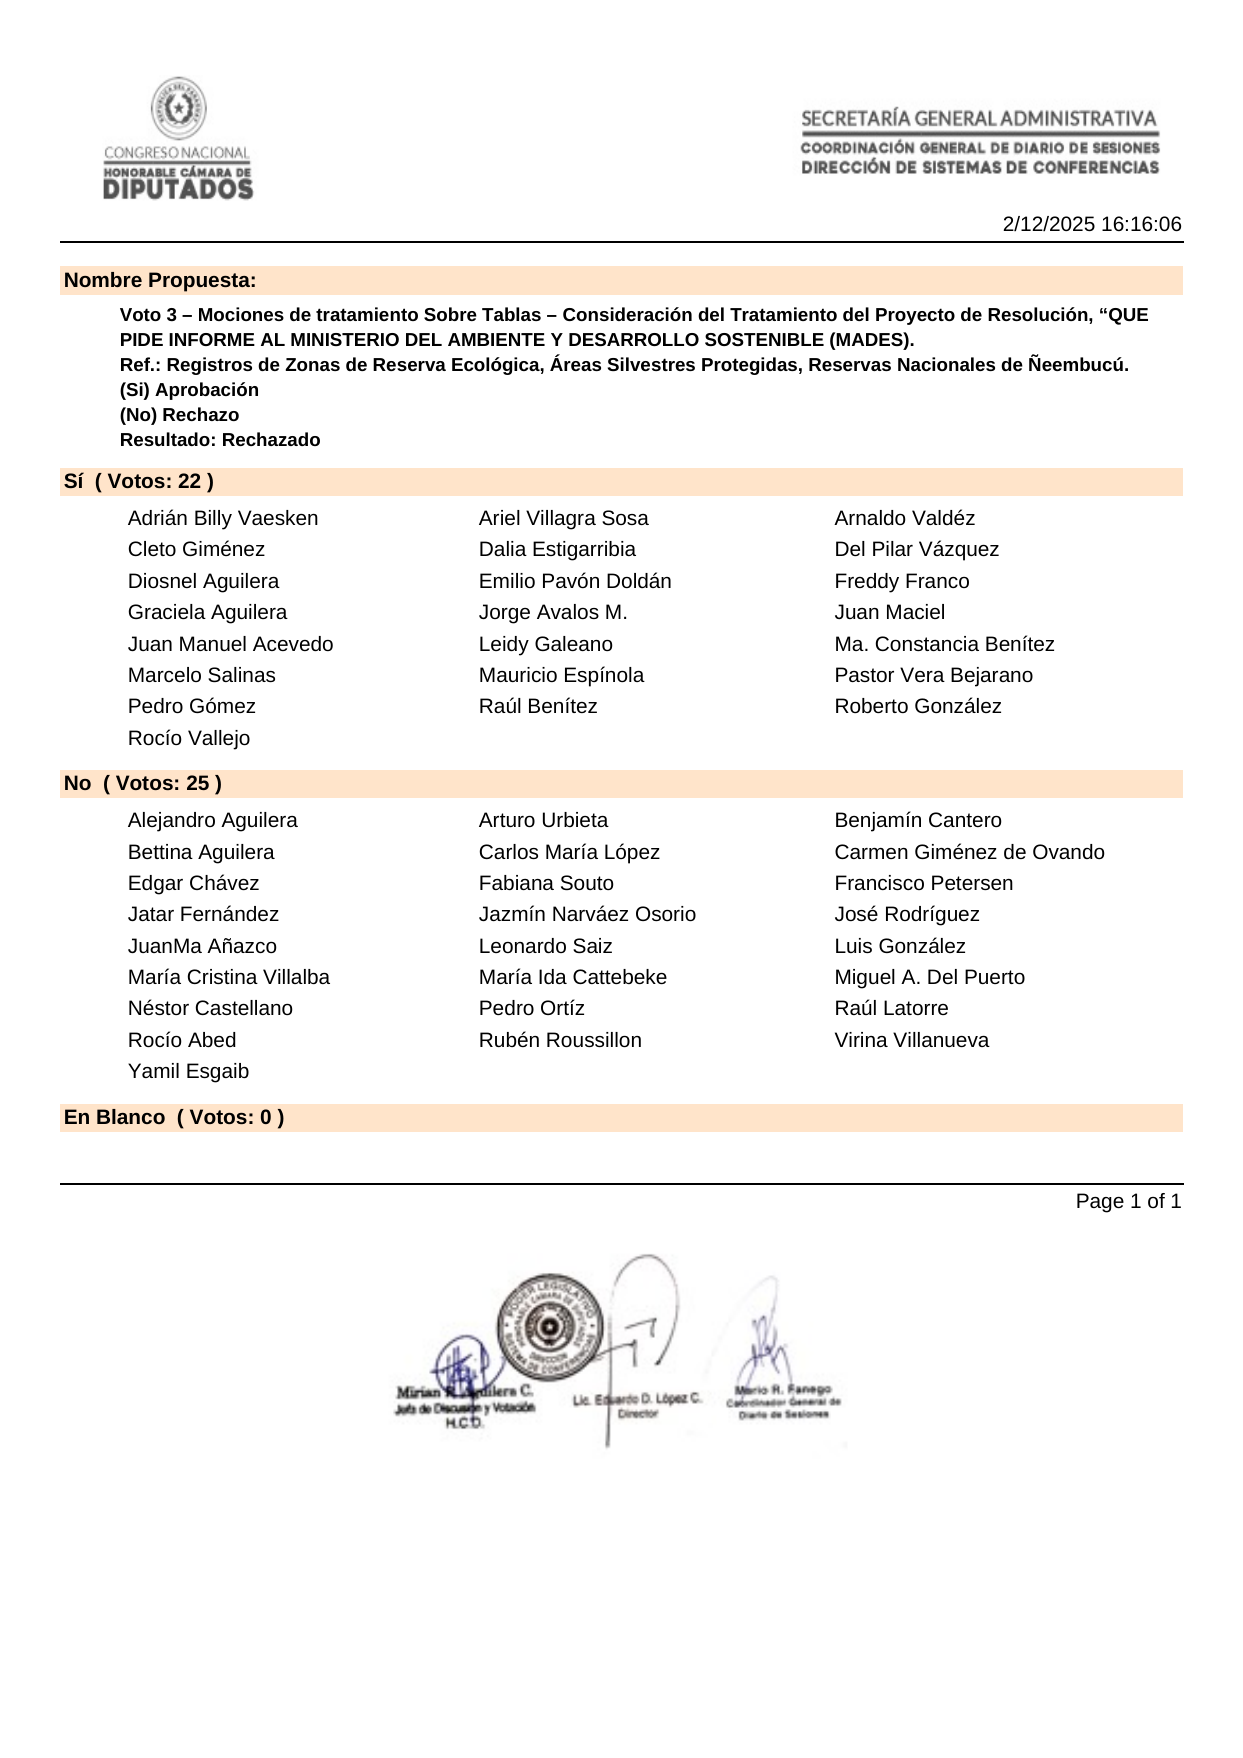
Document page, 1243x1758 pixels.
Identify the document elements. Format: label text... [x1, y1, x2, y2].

table_cell [1184, 496, 1189, 505]
table_cell Fabiana Souto [476, 870, 815, 898]
table_cell Francisco Petersen [831, 870, 1168, 898]
table_cell Carmen Giménez de Ovando [831, 838, 1168, 867]
table_cell Del Pilar Vázquez [831, 536, 1168, 565]
table_cell [125, 753, 462, 770]
table_cell Ariel Villagra Sosa [476, 505, 815, 533]
table_cell [1184, 770, 1189, 798]
table_cell Sí ( Votos: 22 ) [60, 468, 1183, 496]
table_header [60, 207, 649, 241]
table_cell Nombre Propuesta: [60, 266, 1183, 295]
table_cell Edgar Chávez [125, 870, 462, 898]
table_cell [1184, 693, 1189, 721]
table_cell [1184, 630, 1189, 659]
table_cell [462, 807, 476, 1103]
table_cell [1184, 505, 1189, 533]
table_cell [1184, 536, 1189, 565]
table_cell Ma. Constancia Benítez [831, 630, 1168, 659]
table_cell Emilio Pavón Doldán [476, 568, 815, 596]
table_cell Page 1 of 1 [827, 1188, 1183, 1222]
table_cell [1184, 1155, 1189, 1183]
table_cell No ( Votos: 25 ) [60, 770, 1183, 798]
table_cell [60, 505, 124, 770]
table_cell Pastor Vera Bejarano [831, 662, 1168, 690]
table_cell Benjamín Cantero [831, 807, 1168, 836]
table_cell [1184, 1058, 1189, 1086]
table_cell Jorge Avalos M. [476, 599, 815, 627]
table_cell Carlos María López [476, 838, 815, 867]
table_cell Raúl Benítez [476, 693, 815, 721]
table_cell [1184, 1104, 1189, 1132]
table_cell [1184, 568, 1189, 596]
table_cell Adrián Billy Vaesken [125, 505, 462, 533]
table_cell Leonardo Saiz [476, 933, 815, 961]
table_cell Rocío Abed [125, 1026, 462, 1055]
table_cell Mauricio Espínola [476, 662, 815, 690]
table_cell [125, 1086, 462, 1103]
table_cell En Blanco ( Votos: 0 ) [60, 1104, 1183, 1132]
table_cell Yamil Esgaib [125, 1058, 462, 1086]
table_cell [125, 1155, 462, 1183]
table_cell Arturo Urbieta [476, 807, 815, 836]
table_cell Dalia Estigarribia [476, 536, 815, 565]
table_cell [831, 1155, 1168, 1183]
table_cell [1168, 807, 1183, 1103]
table_cell Virina Villanueva [831, 1026, 1168, 1055]
table_cell [1184, 1026, 1189, 1055]
table_cell [476, 1155, 815, 1183]
table_header [1184, 207, 1189, 241]
table_cell [815, 1155, 831, 1183]
table_cell Raúl Latorre [831, 995, 1168, 1024]
table_cell [1184, 1086, 1189, 1103]
table_cell Néstor Castellano [125, 995, 462, 1024]
table_cell [1184, 662, 1189, 690]
table_cell Rocío Vallejo [125, 724, 462, 753]
table_cell Rubén Roussillon [476, 1026, 815, 1055]
table_cell María Ida Cattebeke [476, 964, 815, 992]
table_cell María Cristina Villalba [125, 964, 462, 992]
table_cell Jazmín Narváez Osorio [476, 901, 815, 929]
table_cell [1184, 599, 1189, 627]
table_cell Leidy Galeano [476, 630, 815, 659]
table_cell [462, 505, 476, 770]
table_cell [1184, 245, 1189, 266]
table_cell [476, 1055, 815, 1103]
table_cell [1184, 753, 1189, 770]
table_header 2/12/2025 16:16:06 [649, 207, 1183, 241]
table_cell [1168, 1155, 1183, 1183]
table_cell Alejandro Aguilera [125, 807, 462, 836]
table_cell Pedro Ortíz [476, 995, 815, 1024]
table_cell [1178, 301, 1189, 468]
table_cell [1184, 964, 1189, 992]
table_cell [60, 799, 1183, 807]
table_cell [118, 451, 1178, 468]
table_cell [60, 301, 118, 468]
table_cell [60, 496, 1183, 505]
table_cell [831, 1055, 1168, 1103]
table_cell [1184, 870, 1189, 898]
table_cell [1184, 838, 1189, 867]
table_cell [1184, 1132, 1189, 1155]
table_cell Roberto González [831, 693, 1168, 721]
table_cell [831, 721, 1168, 770]
table_cell [1184, 901, 1189, 929]
table_cell Voto 3 – Mociones de tratamiento Sobre Tablas – Consideración del Tratamiento del Proyecto de Resolución, “QUE PIDE INFORME AL MINISTERIO DEL AMBIENTE Y DESARROLLO SOSTENIBLE (MADES). Ref.: Registros de Zonas de Reserva Ecológica, Áreas Silvestres Protegidas, Reservas Nacionales de Ñeembucú. (Si) Aprobación (No) Rechazo Resultado: Rechazado [118, 301, 1178, 451]
table_cell Graciela Aguilera [125, 599, 462, 627]
table_cell Jatar Fernández [125, 901, 462, 929]
table_cell [60, 807, 124, 1103]
table_cell [1168, 505, 1183, 770]
table_cell [815, 505, 831, 770]
table_cell Freddy Franco [831, 568, 1168, 596]
table_cell [1184, 807, 1189, 836]
table_cell José Rodríguez [831, 901, 1168, 929]
table_cell [476, 721, 815, 770]
table_cell JuanMa Añazco [125, 933, 462, 961]
table_cell Bettina Aguilera [125, 838, 462, 867]
table_cell Pedro Gómez [125, 693, 462, 721]
table_cell [1184, 724, 1189, 753]
table_cell Marcelo Salinas [125, 662, 462, 690]
table_cell Miguel A. Del Puerto [831, 964, 1168, 992]
table_cell [1184, 933, 1189, 961]
table_cell Juan Manuel Acevedo [125, 630, 462, 659]
table_cell [815, 807, 831, 1103]
table_cell Cleto Giménez [125, 536, 462, 565]
table_cell Arnaldo Valdéz [831, 505, 1168, 533]
table_cell [60, 1188, 827, 1222]
table_cell [1184, 799, 1189, 807]
table_cell [1184, 266, 1189, 295]
table_cell [60, 1155, 124, 1183]
table_cell [1184, 468, 1189, 496]
table_cell [60, 245, 1183, 266]
table_cell [1184, 1188, 1189, 1222]
table_cell [1184, 995, 1189, 1024]
table_cell Luis González [831, 933, 1168, 961]
table_cell [60, 295, 1183, 301]
table_cell Diosnel Aguilera [125, 568, 462, 596]
table_cell [462, 1155, 476, 1183]
table_cell Juan Maciel [831, 599, 1168, 627]
table_cell [60, 1132, 1183, 1155]
